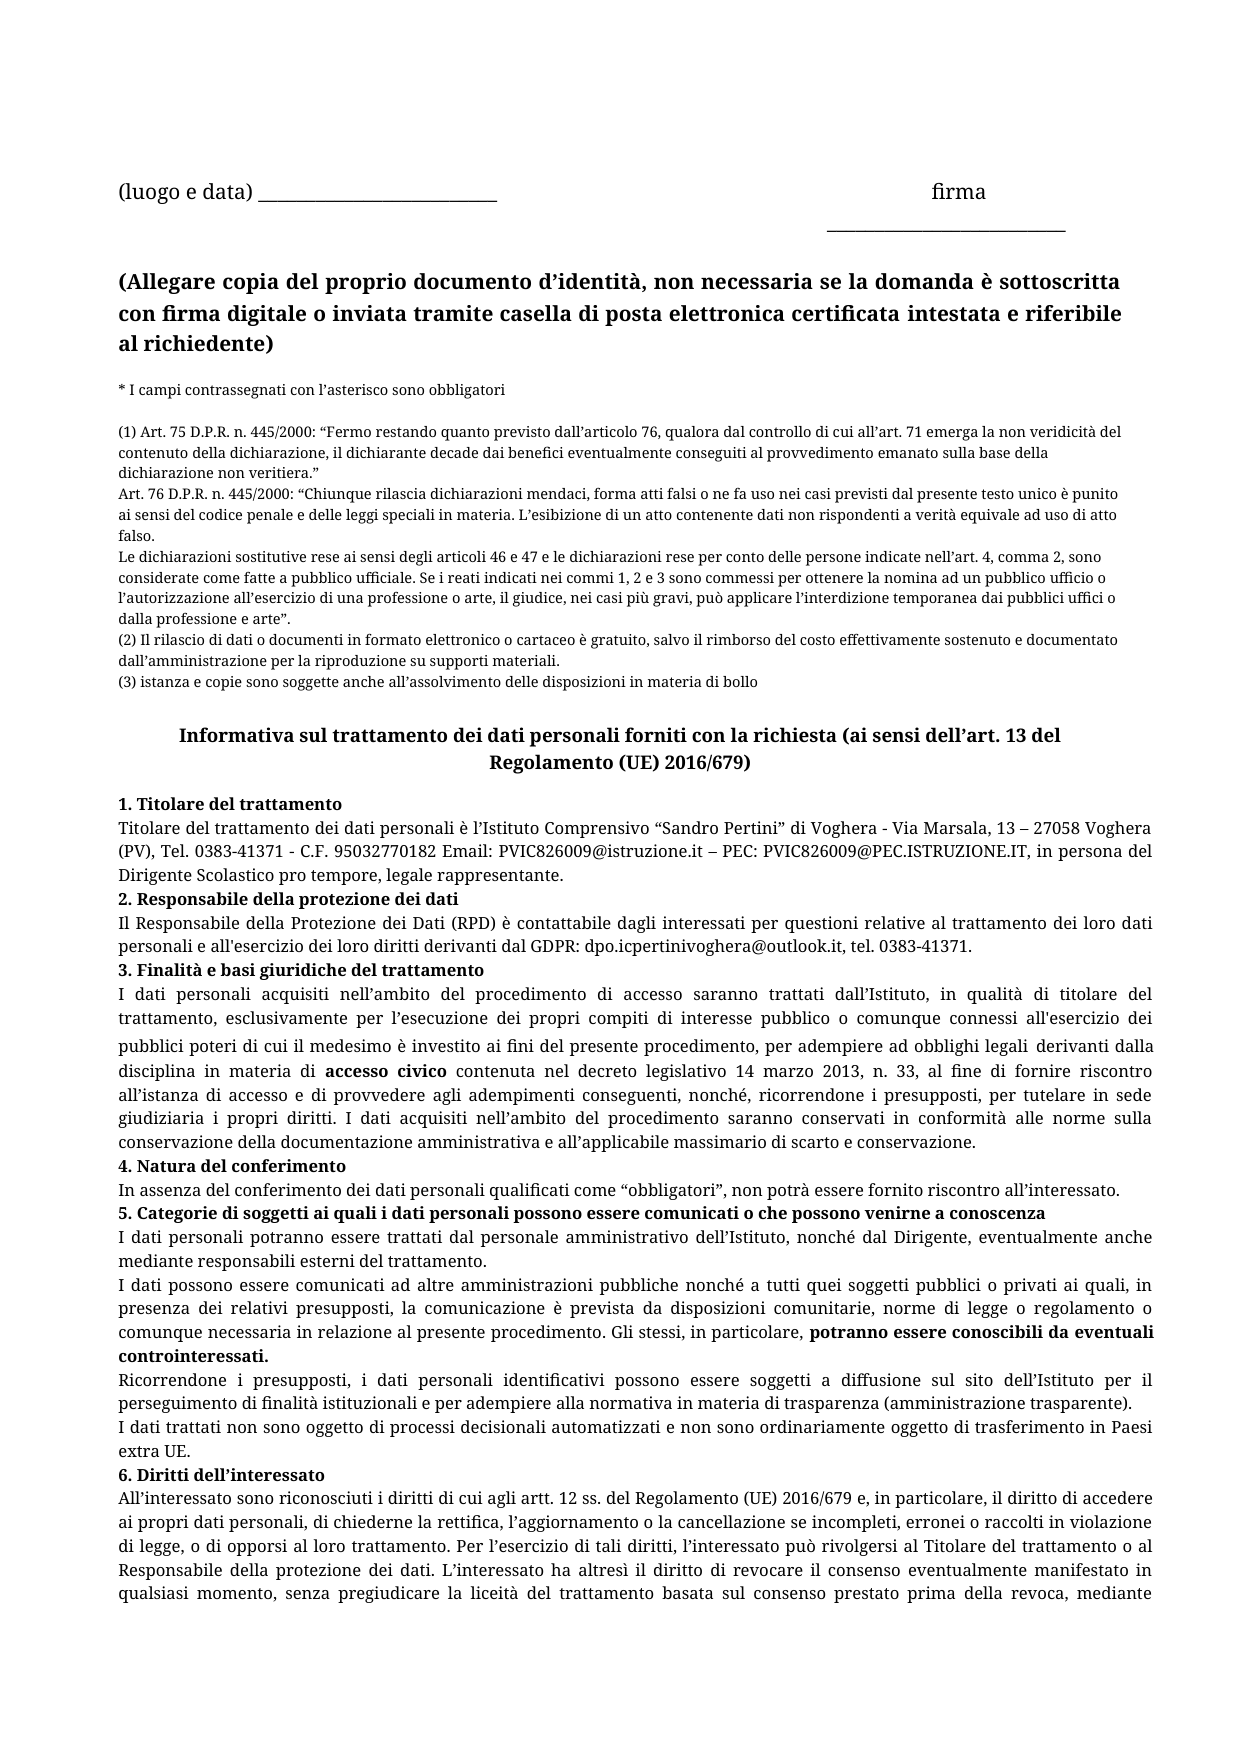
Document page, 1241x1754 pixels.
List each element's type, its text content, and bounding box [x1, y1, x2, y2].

text Titolare del trattamento dei dati personali è l’Istituto Comprensivo “Sandro Pertini” di Voghera - Via Marsala, 13 – 27058 Voghera (PV), Tel. 0383-41371 - C.F. 95032770182 Email: PVIC826009@istruzione.it – PEC: PVIC826009@PEC.ISTRUZIONE.IT, in persona del Dirigente Scolastico pro tempore, legale rappresentante. [118, 816, 1154, 886]
text I dati possono essere comunicati ad altre amministrazioni pubbliche nonché a tutti quei soggetti pubblici o privati ai quali, in presenza dei relativi presupposti, la comunicazione è prevista da disposizioni comunitarie, norme di legge o regolamento o comunque necessaria in relazione al presente procedimento. Gli stessi, in particolare, potranno essere conoscibili da eventuali controinteressati. [118, 1273, 1154, 1367]
text Il Responsabile della Protezione dei Dati (RPD) è contattabile dagli interessati per questioni relative al trattamento dei loro dati personali e all'esercizio dei loro diritti derivanti dal GDPR: dpo.icpertinivoghera@outlook.it, tel. 0383-41371. [118, 911, 1154, 958]
text Le dichiarazioni sostitutive rese ai sensi degli articoli 46 e 47 e le dichiarazioni rese per conto delle persone indicate nell’art. 4, comma 2, sono considerate come fatte a pubblico ufficiale. Se i reati indicati nei commi 1, 2 e 3 sono commessi per ottenere la nomina ad un pubblico ufficio o l’autorizzazione all’esercizio di una professione o arte, il giudice, nei casi più gravi, può applicare l’interdizione temporanea dai pubblici uffici o dalla professione e arte”. [118, 547, 1122, 629]
text I dati trattati non sono oggetto di processi decisionali automatizzati e non sono ordinariamente oggetto di trasferimento in Paesi extra UE. [118, 1416, 1154, 1462]
text 2. Responsabile della protezione dei dati [118, 887, 1154, 910]
text 5. Categorie di soggetti ai quali i dati personali possono essere comunicati o che possono venirne a conoscenza [118, 1202, 1154, 1224]
text I dati personali acquisiti nell’ambito del procedimento di accesso saranno trattati dall’Istituto, in qualità di titolare del trattamento, esclusivamente per l’esecuzione dei propri compiti di interesse pubblico o comunque connessi all'esercizio dei pubblici poteri di cui il medesimo è investito ai fini del presente procedimento, per adempiere ad obblighi legali derivanti dalla disciplina in materia di accesso civico contenuta nel decreto legislativo 14 marzo 2013, n. 33, al fine di fornire riscontro all’istanza di accesso e di provvedere agli adempimenti conseguenti, nonché, ricorrendone i presupposti, per tutelare in sede giudiziaria i propri diritti. I dati acquisiti nell’ambito del procedimento saranno conservati in conformità alle norme sulla conservazione della documentazione amministrativa e all’applicabile massimario di scarto e conservazione. [118, 982, 1154, 1153]
text 4. Natura del conferimento [118, 1154, 1154, 1177]
text Art. 76 D.P.R. n. 445/2000: “Chiunque rilascia dichiarazioni mendaci, forma atti falsi o ne fa uso nei casi previsti dal presente testo unico è punito ai sensi del codice penale e delle leggi speciali in materia. L’esibizione di un atto contenente dati non rispondenti a verità equivale ad uso di atto falso. [118, 484, 1122, 546]
text Informativa sul trattamento dei dati personali forniti con la richiesta (ai sensi dell’art. 13 del Regolamento (UE) 2016/679) [118, 722, 1122, 774]
text 1. Titolare del trattamento [118, 792, 1154, 815]
text (3) istanza e copie sono soggette anche all’assolvimento delle disposizioni in materia di bollo [118, 672, 1154, 692]
text I dati personali potranno essere trattati dal personale amministrativo dell’Istituto, nonché dal Dirigente, eventualmente anche mediante responsabili esterni del trattamento. [118, 1226, 1154, 1272]
text All’interessato sono riconosciuti i diritti di cui agli artt. 12 ss. del Regolamento (UE) 2016/679 e, in particolare, il diritto di accedere ai propri dati personali, di chiederne la rettifica, l’aggiornamento o la cancellazione se incompleti, erronei o raccolti in violazione di legge, o di opporsi al loro trattamento. Per l’esercizio di tali diritti, l’interessato può rivolgersi al Titolare del trattamento o al Responsabile della protezione dei dati. L’interessato ha altresì il diritto di revocare il consenso eventualmente manifestato in qualsiasi momento, senza pregiudicare la liceità del trattamento basata sul consenso prestato prima della revoca, mediante [118, 1487, 1154, 1604]
text * I campi contrassegnati con l’asterisco sono obbligatori [118, 380, 1122, 400]
text Ricorrendone i presupposti, i dati personali identificativi possono essere soggetti a diffusione sul sito dell’Istituto per il perseguimento di finalità istituzionali e per adempiere alla normativa in materia di trasparenza (amministrazione trasparente). [118, 1368, 1154, 1414]
text (luogo e data) _________________________ firma [118, 177, 1122, 206]
text (Allegare copia del proprio documento d’identità, non necessaria se la domanda è sottoscritta con firma digitale o inviata tramite casella di posta elettronica certificata intestata e riferibile al richiedente) [118, 267, 1122, 358]
text 3. Finalità e basi giuridiche del trattamento [118, 959, 1154, 981]
text In assenza del conferimento dei dati personali qualificati come “obbligatori”, non potrà essere fornito riscontro all’interessato. [118, 1178, 1154, 1201]
text _________________________ [827, 207, 1122, 236]
text (1) Art. 75 D.P.R. n. 445/2000: “Fermo restando quanto previsto dall’articolo 76, qualora dal controllo di cui all’art. 71 emerga la non veridicità del contenuto della dichiarazione, il dichiarante decade dai benefici eventualmente conseguiti al provvedimento emanato sulla base della dichiarazione non veritiera.” [118, 422, 1122, 483]
text 6. Diritti dell’interessato [118, 1463, 1154, 1486]
text (2) Il rilascio di dati o documenti in formato elettronico o cartaceo è gratuito, salvo il rimborso del costo effettivamente sostenuto e documentato dall’amministrazione per la riproduzione su supporti materiali. [118, 630, 1122, 671]
